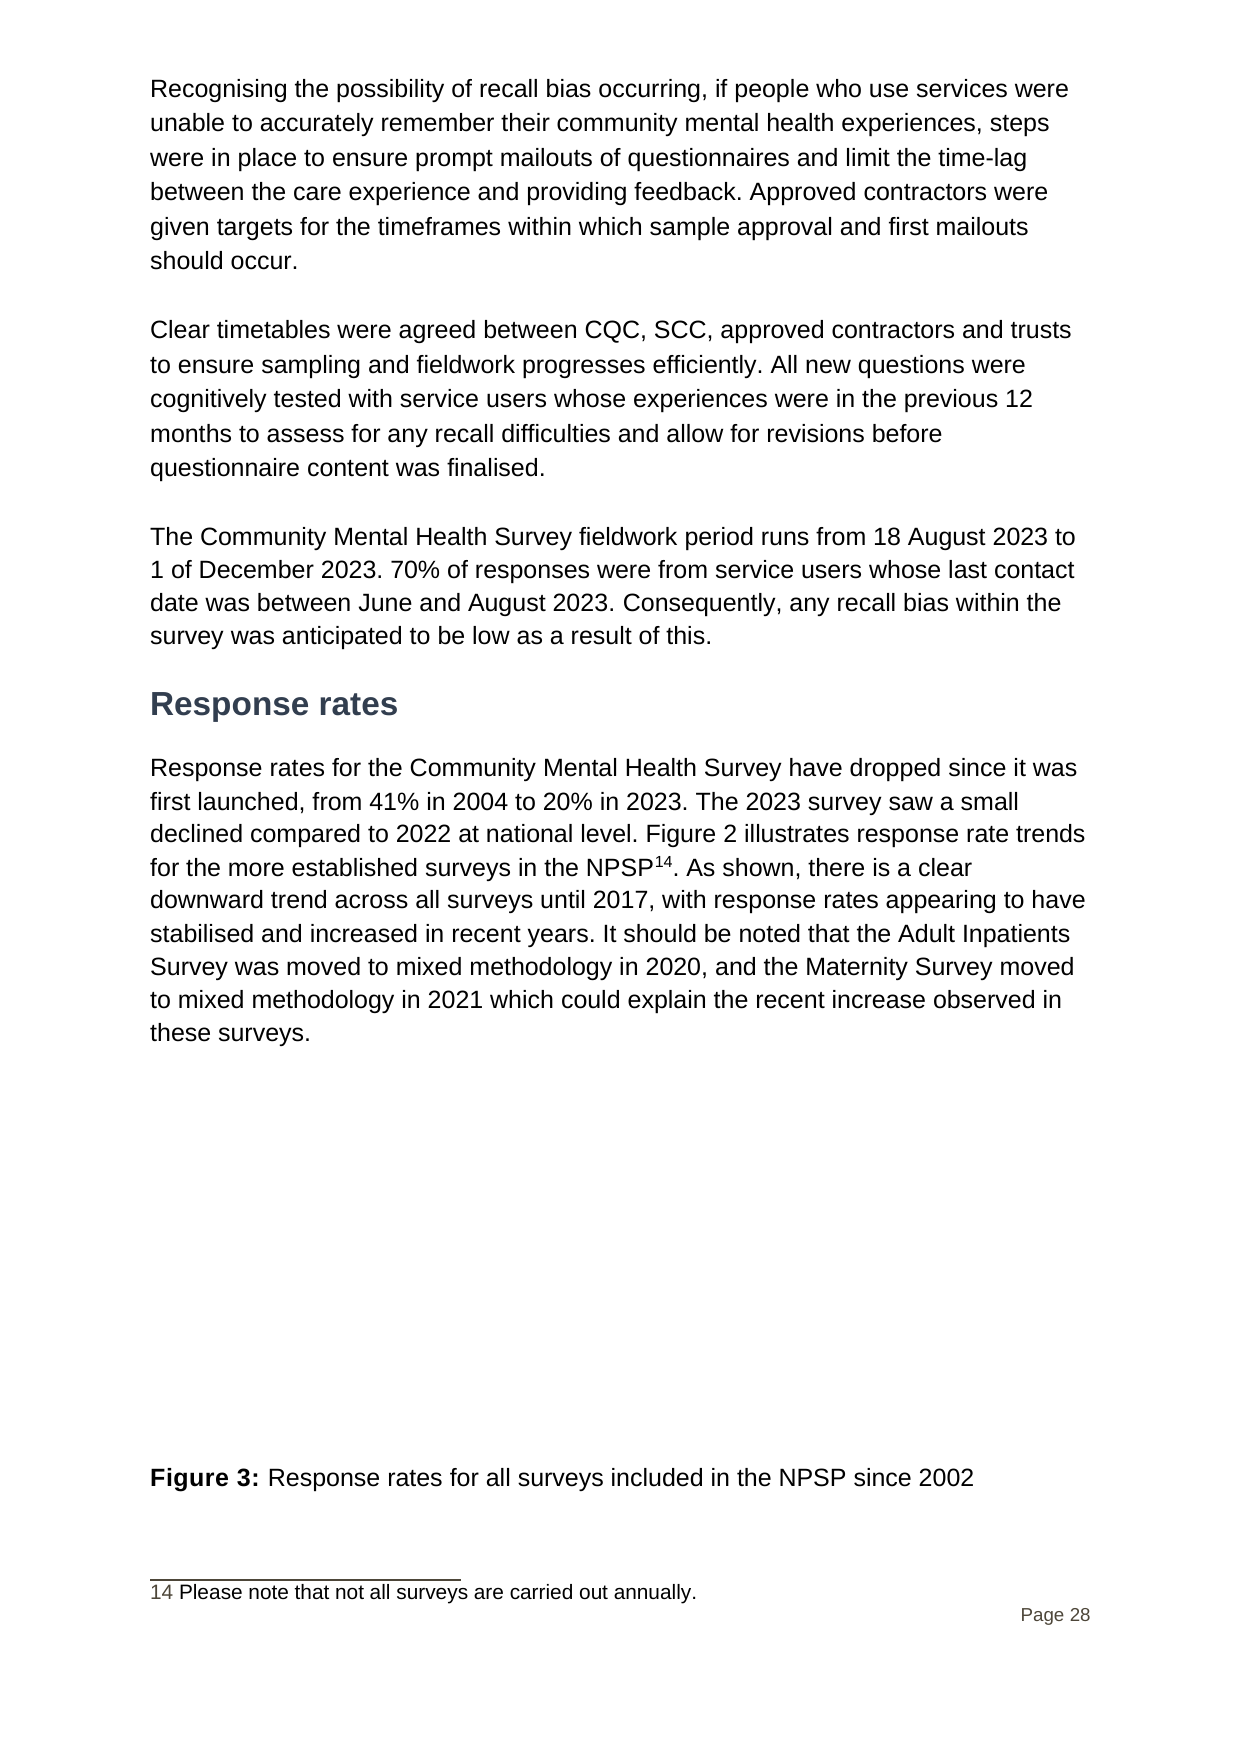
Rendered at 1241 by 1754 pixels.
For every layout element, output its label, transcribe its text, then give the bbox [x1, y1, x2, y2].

text Please note that not all surveys are carried out annually. [150, 1580, 1090, 1604]
text Figure 3: Response rates for all surveys included in the NPSP since 2002 [150, 1463, 1090, 1492]
text Recognising the possibility of recall bias occurring, if people who use services were unable to accurately remember their community mental health experiences, steps were in place to ensure prompt mailouts of questionnaires and limit the time-lag between the care experience and providing feedback. Approved contractors were given targets for the timeframes within which sample approval and first mailouts should occur. [150, 74, 1090, 275]
subtitle Response rates [150, 684, 1090, 723]
text The Community Mental Health Survey fieldwork period runs from 18 August 2023 to 1 of December 2023. 70% of responses were from service users whose last contact date was between June and August 2023. Consequently, any recall bias within the survey was anticipated to be low as a result of this. [150, 522, 1090, 650]
text Clear timetables were agreed between CQC, SCC, approved contractors and trusts to ensure sampling and fieldwork progresses efficiently. All new questions were cognitively tested with service users whose experiences were in the previous 12 months to assess for any recall difficulties and allow for revisions before questionnaire content was finalised. [150, 315, 1090, 482]
text Response rates for the Community Mental Health Survey have dropped since it was first launched, from 41% in 2004 to 20% in 2023. The 2023 survey saw a small declined compared to 2022 at national level. Figure 2 illustrates response rate trends for the more established surveys in the NPSP. As shown, there is a clear downward trend across all surveys until 2017, with response rates appearing to have stabilised and increased in recent years. It should be noted that the Adult Inpatients Survey was moved to mixed methodology in 2020, and the Maternity Survey moved to mixed methodology in 2021 which could explain the recent increase observed in these surveys. [150, 753, 1090, 1046]
